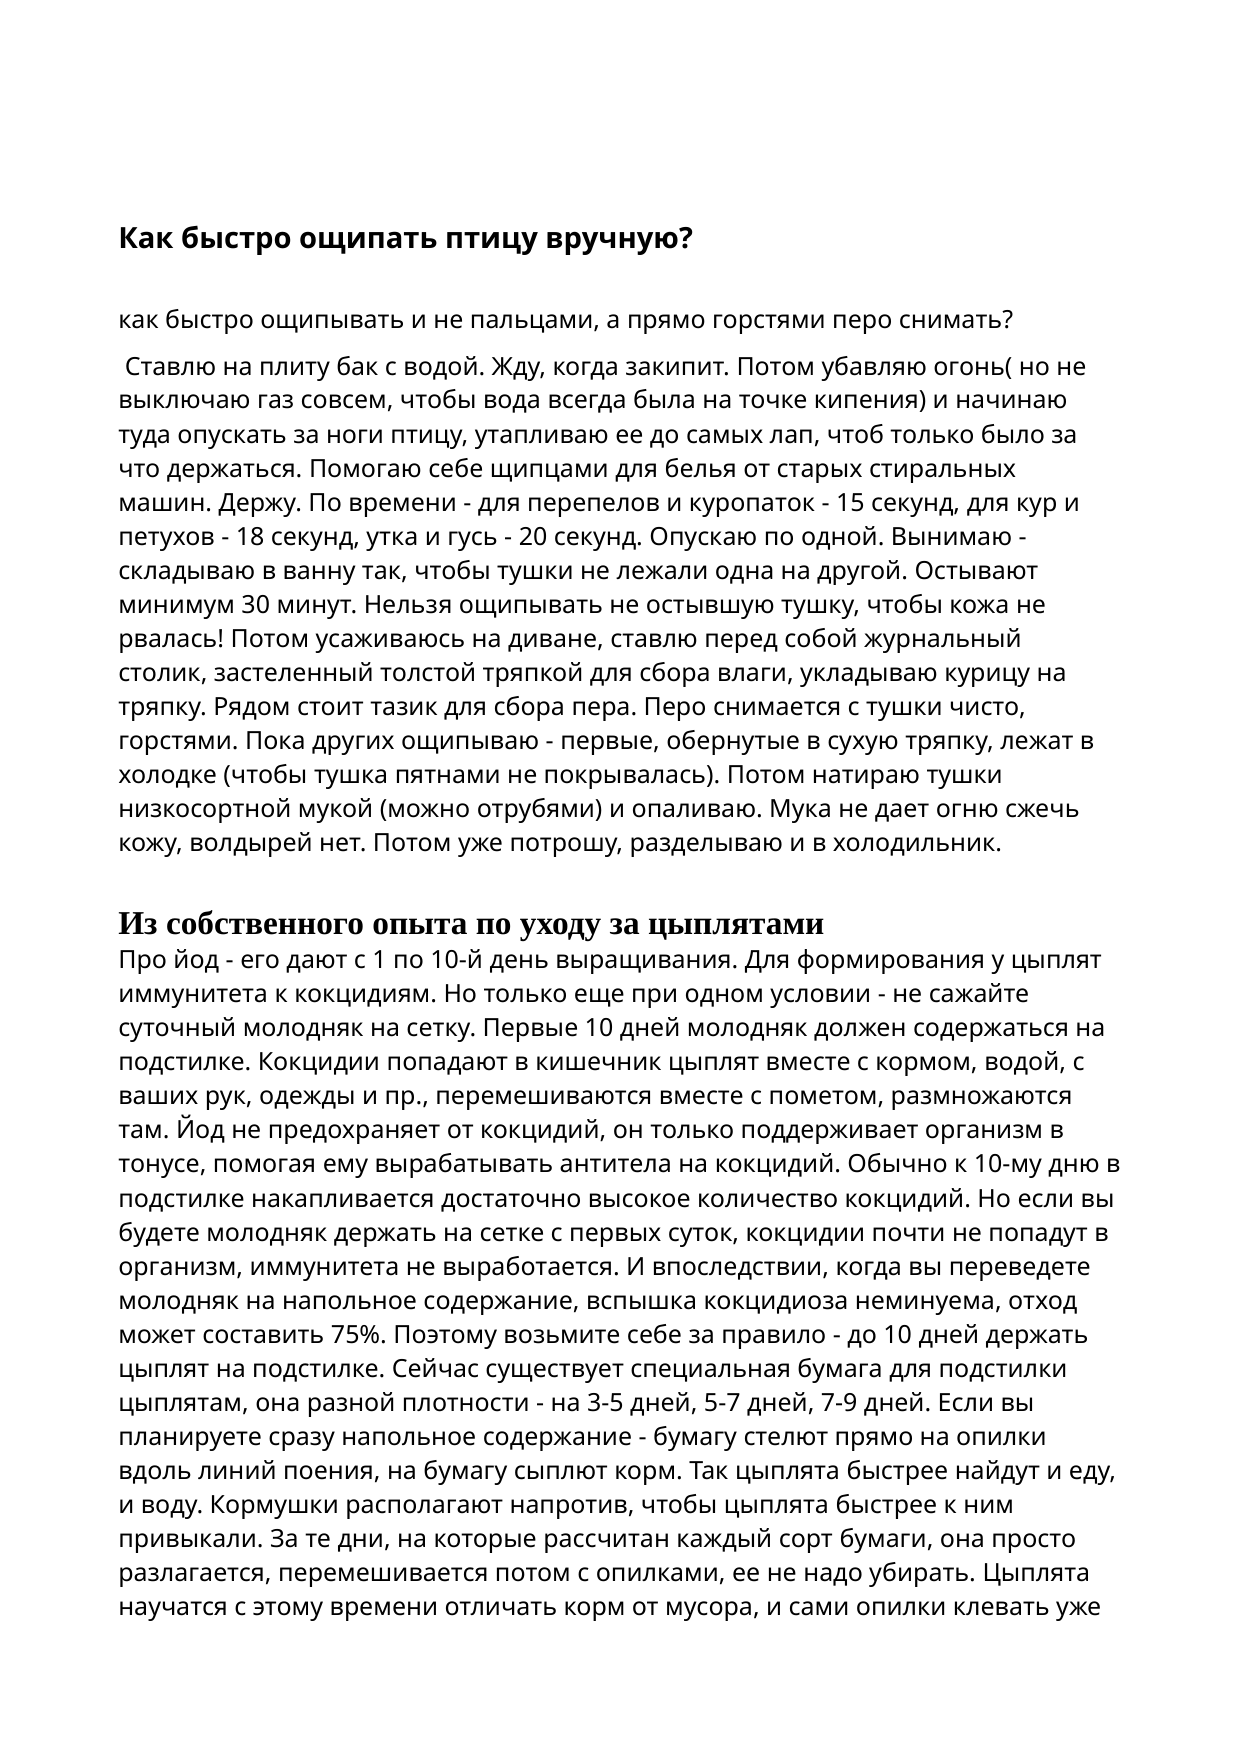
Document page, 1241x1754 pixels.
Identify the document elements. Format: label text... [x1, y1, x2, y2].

text Из собственного опыта по уходу за цыплятами [118, 903, 1122, 942]
text Ставлю на плиту бак с водой. Жду, когда закипит. Потом убавляю огонь( но не выключаю газ совсем, чтобы вода всегда была на точке кипения) и начинаю туда опускать за ноги птицу, утапливаю ее до самых лап, чтоб только было за что держаться. Помогаю себе щипцами для белья от старых стиральных машин. Держу. По времени - для перепелов и куропаток - 15 секунд, для кур и петухов - 18 секунд, утка и гусь - 20 секунд. Опускаю по одной. Вынимаю - складываю в ванну так, чтобы тушки не лежали одна на другой. Остывают минимум 30 минут. Нельзя ощипывать не остывшую тушку, чтобы кожа не рвалась! Потом усаживаюсь на диване, ставлю перед собой журнальный столик, застеленный толстой тряпкой для сбора влаги, укладываю курицу на тряпку. Рядом стоит тазик для сбора пера. Перо снимается с тушки чисто, горстями. Пока других ощипываю - первые, обернутые в сухую тряпку, лежат в холодке (чтобы тушка пятнами не покрывалась). Потом натираю тушки низкосортной мукой (можно отрубями) и опаливаю. Мука не дает огню сжечь кожу, волдырей нет. Потом уже потрошу, разделываю и в холодильник. [118, 348, 1106, 859]
text как быстро ощипывать и не пальцами, а прямо горстями перо снимать? [118, 302, 1122, 336]
text Как быстро ощипать птицу вручную? [118, 217, 1106, 257]
text Про йод - его дают с 1 по 10-й день выращивания. Для формирования у цыплят иммунитета к кокцидиям. Но только еще при одном условии - не сажайте суточный молодняк на сетку. Первые 10 дней молодняк должен содержаться на подстилке. Кокцидии попадают в кишечник цыплят вместе с кормом, водой, с ваших рук, одежды и пр., перемешиваются вместе с пометом, размножаются там. Йод не предохраняет от кокцидий, он только поддерживает организм в тонусе, помогая ему вырабатывать антитела на кокцидий. Обычно к 10-му дню в подстилке накапливается достаточно высокое количество кокцидий. Но если вы будете молодняк держать на сетке с первых суток, кокцидии почти не попадут в организм, иммунитета не выработается. И впоследствии, когда вы переведете молодняк на напольное содержание, вспышка кокцидиоза неминуема, отход может составить 75%. Поэтому возьмите себе за правило - до 10 дней держать цыплят на подстилке. Сейчас существует специальная бумага для подстилки цыплятам, она разной плотности - на 3-5 дней, 5-7 дней, 7-9 дней. Если вы планируете сразу напольное содержание - бумагу стелют прямо на опилки вдоль линий поения, на бумагу сыплют корм. Так цыплята быстрее найдут и еду, и воду. Кормушки располагают напротив, чтобы цыплята быстрее к ним привыкали. За те дни, на которые рассчитан каждый сорт бумаги, она просто разлагается, перемешивается потом с опилками, ее не надо убирать. Цыплята научатся с этому времени отличать корм от мусора, и сами опилки клевать уже [118, 942, 1122, 1623]
